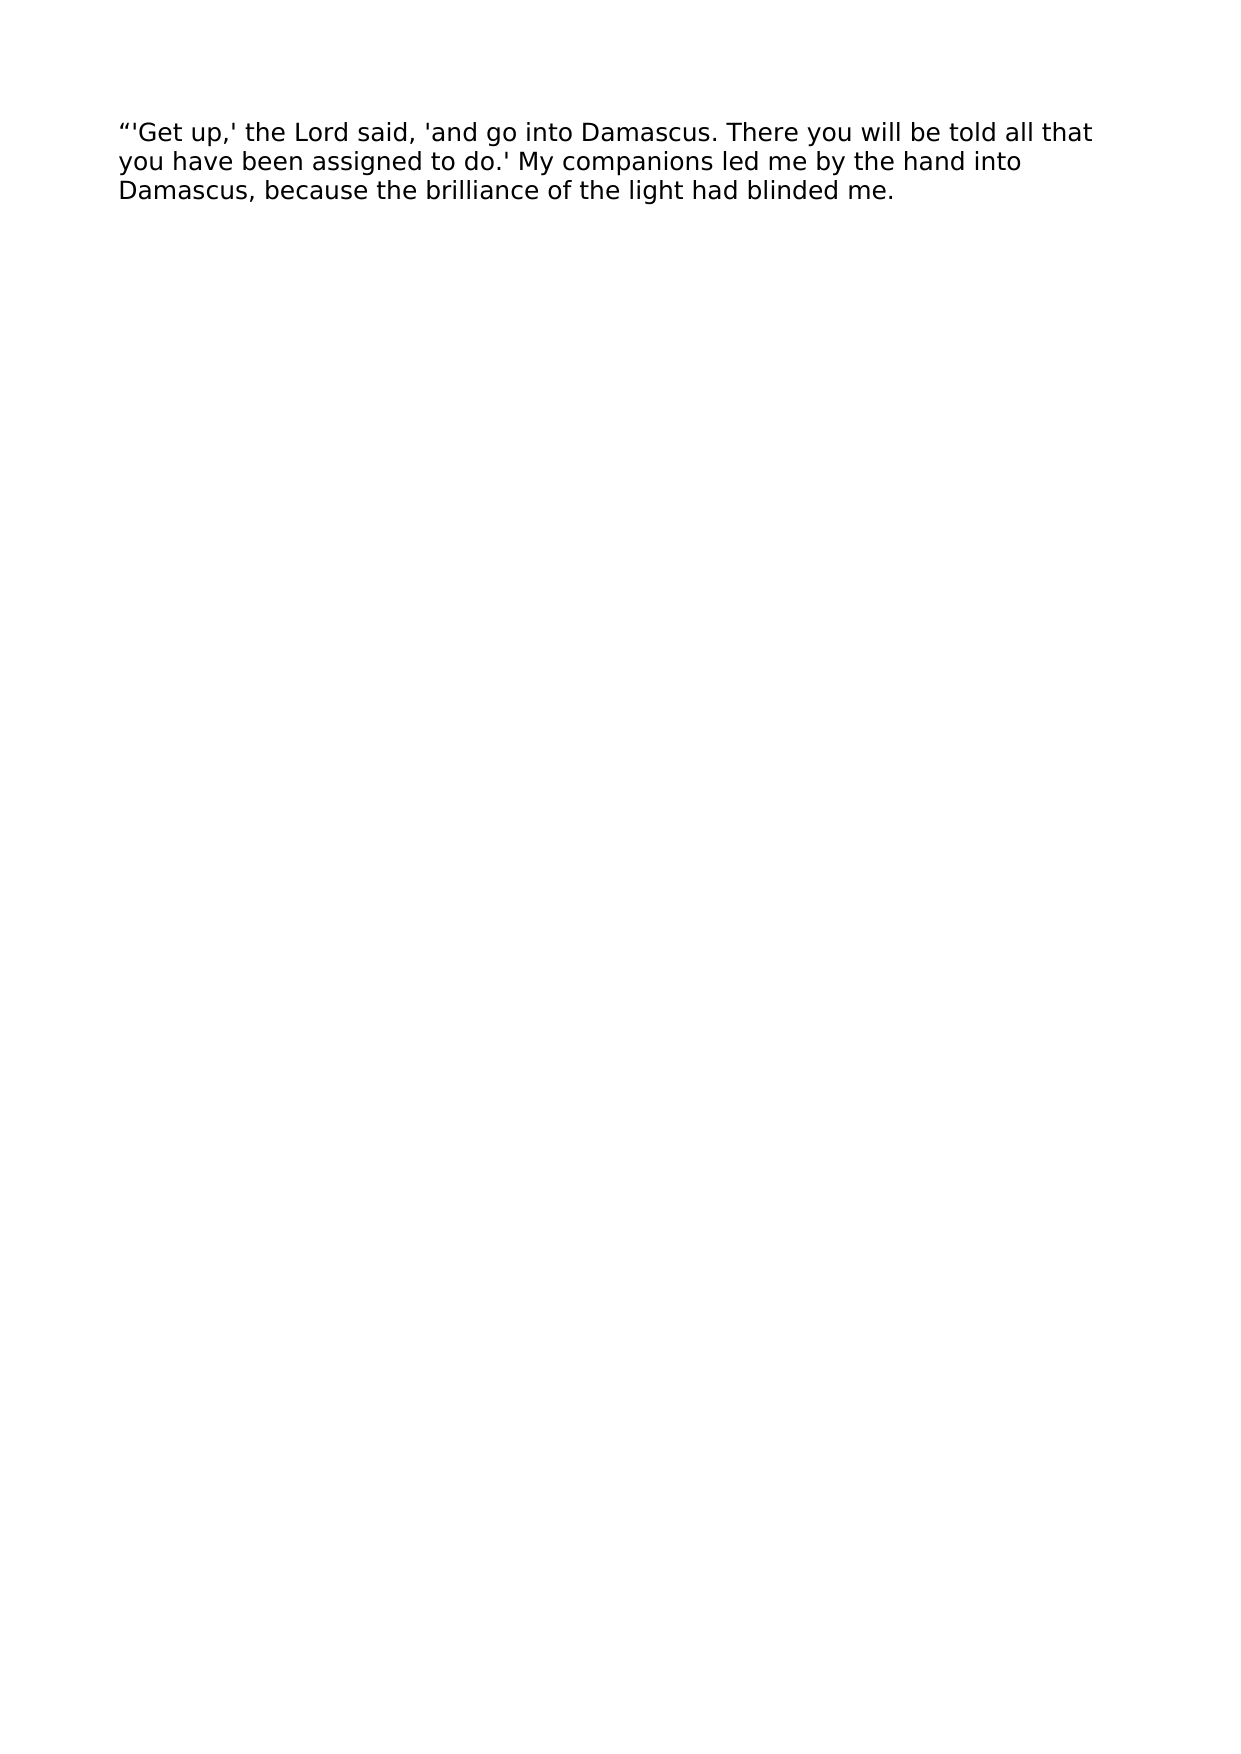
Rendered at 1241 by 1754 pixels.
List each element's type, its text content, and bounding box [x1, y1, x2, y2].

text “'Get up,' the Lord said, 'and go into Damascus. There you will be told all that you have been assigned to do.' My companions led me by the hand into Damascus, because the brilliance of the light had blinded me. [118, 118, 1122, 206]
